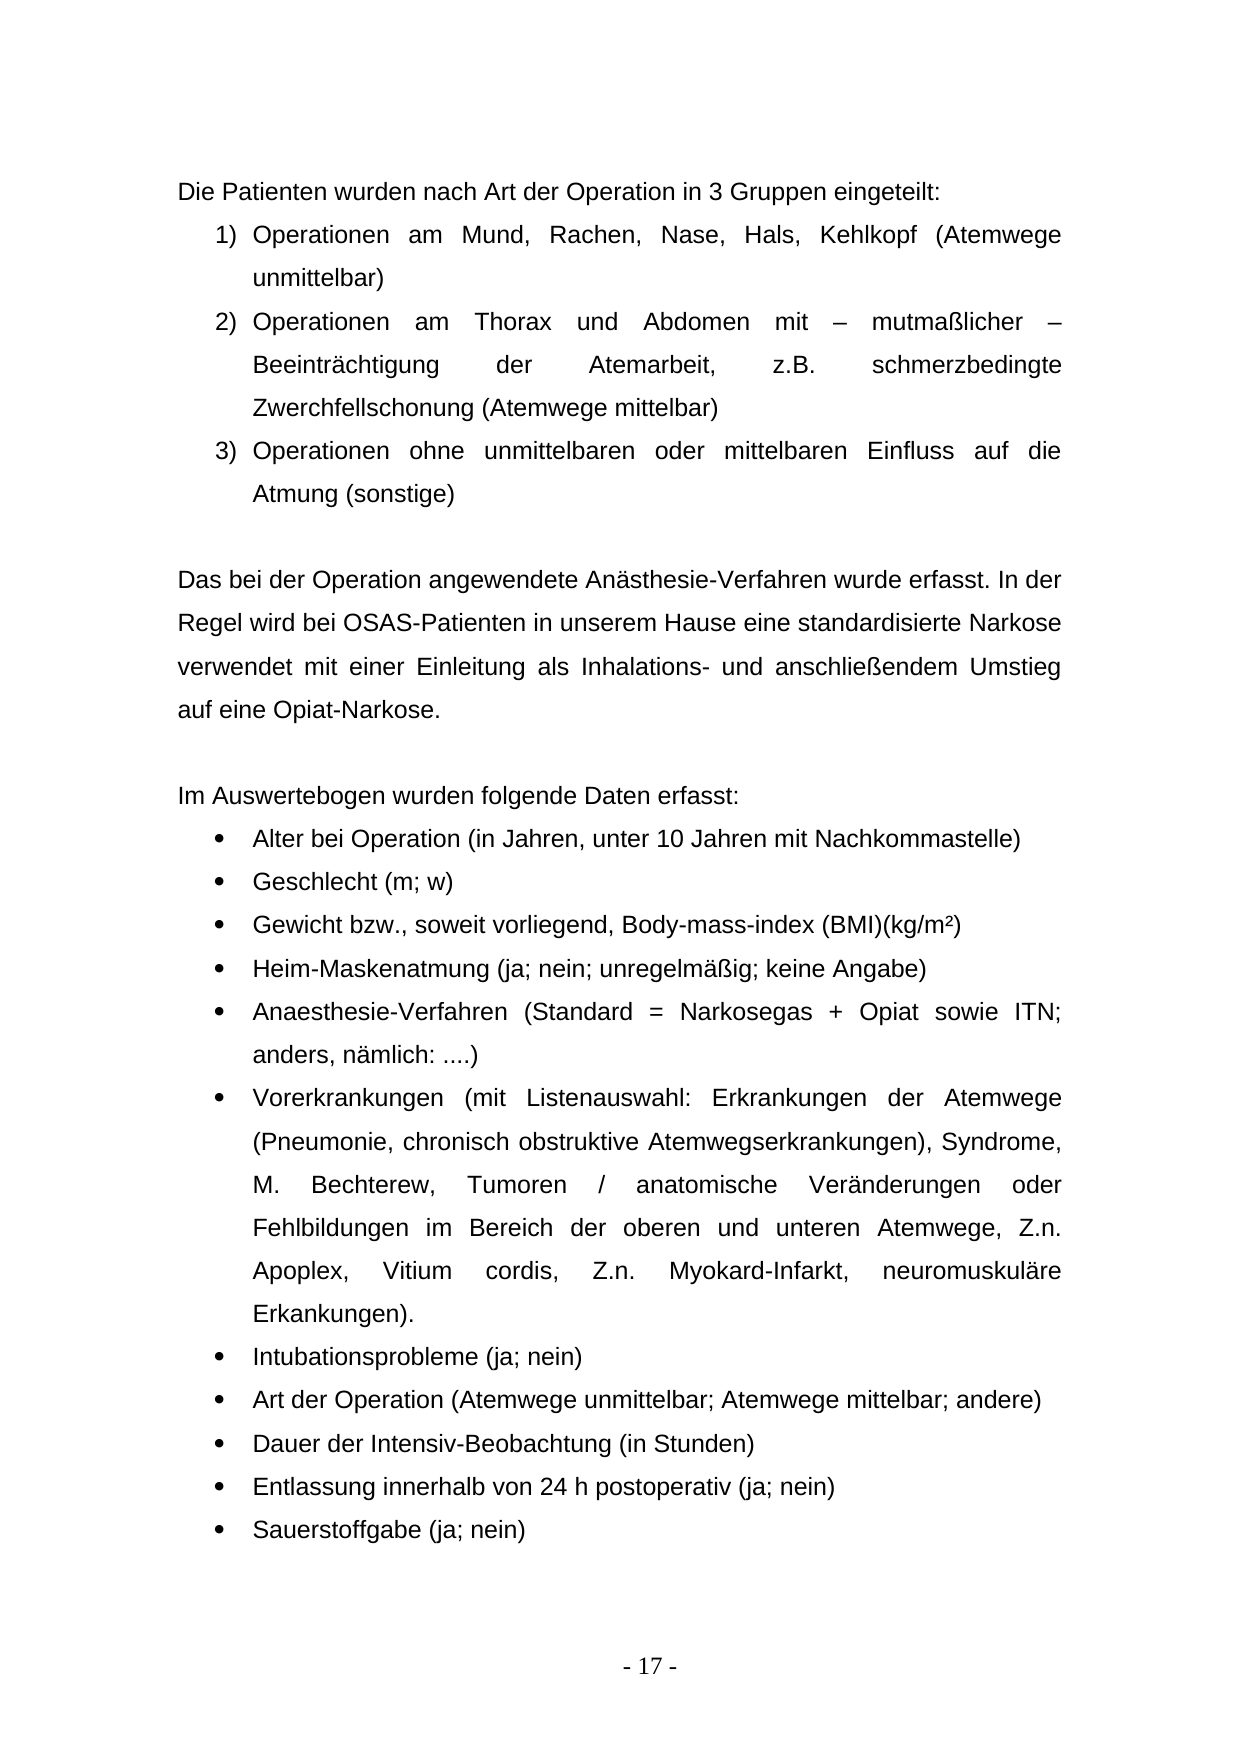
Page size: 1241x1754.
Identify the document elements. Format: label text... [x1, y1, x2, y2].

list Operationen ohne unmittelbaren oder mittelbaren Einfluss auf die Atmung (sonstige) [215, 436, 1063, 508]
list Dauer der Intensiv-Beobachtung (in Stunden) [215, 1429, 1063, 1457]
text Das bei der Operation angewendete Anästhesie-Verfahren wurde erfasst. In der Regel wird bei OSAS-Patienten in unserem Hause eine standardisierte Narkose verwendet mit einer Einleitung als Inhalations- und anschließendem Umstieg auf eine Opiat-Narkose. [177, 565, 1063, 723]
list Heim-Maskenatmung (ja; nein; unregelmäßig; keine Angabe) [215, 954, 1063, 983]
text Im Auswertebogen wurden folgende Daten erfasst: [177, 781, 1063, 810]
list Intubationsprobleme (ja; nein) [215, 1342, 1063, 1371]
list Anaesthesie-Verfahren (Standard = Narkosegas + Opiat sowie ITN; anders, nämlich: ....) [215, 997, 1063, 1069]
list Gewicht bzw., soweit vorliegend, Body-mass-index (BMI)(kg/m²) [215, 911, 1063, 939]
list Operationen am Thorax und Abdomen mit – mutmaßlicher – Beeinträchtigung der Atemarbeit, z.B. schmerzbedingte Zwerchfellschonung (Atemwege mittelbar) [215, 307, 1063, 422]
list Alter bei Operation (in Jahren, unter 10 Jahren mit Nachkommastelle) [215, 824, 1063, 853]
list Operationen am Mund, Rachen, Nase, Hals, Kehlkopf (Atemwege unmittelbar) [215, 220, 1063, 292]
text Die Patienten wurden nach Art der Operation in 3 Gruppen eingeteilt: [177, 177, 1063, 206]
list Geschlecht (m; w) [215, 867, 1063, 896]
list Art der Operation (Atemwege unmittelbar; Atemwege mittelbar; andere) [215, 1385, 1063, 1414]
list Entlassung innerhalb von 24 h postoperativ (ja; nein) [215, 1472, 1063, 1501]
list Vorerkrankungen (mit Listenauswahl: Erkrankungen der Atemwege (Pneumonie, chronisch obstruktive Atemwegserkrankungen), Syndrome, M. Bechterew, Tumoren / anatomische Veränderungen oder Fehlbildungen im Bereich der oberen und unteren Atemwege, Z.n. Apoplex, Vitium cordis, Z.n. Myokard-Infarkt, neuromuskuläre Erkankungen). [215, 1083, 1063, 1328]
list Sauerstoffgabe (ja; nein) [215, 1515, 1063, 1544]
